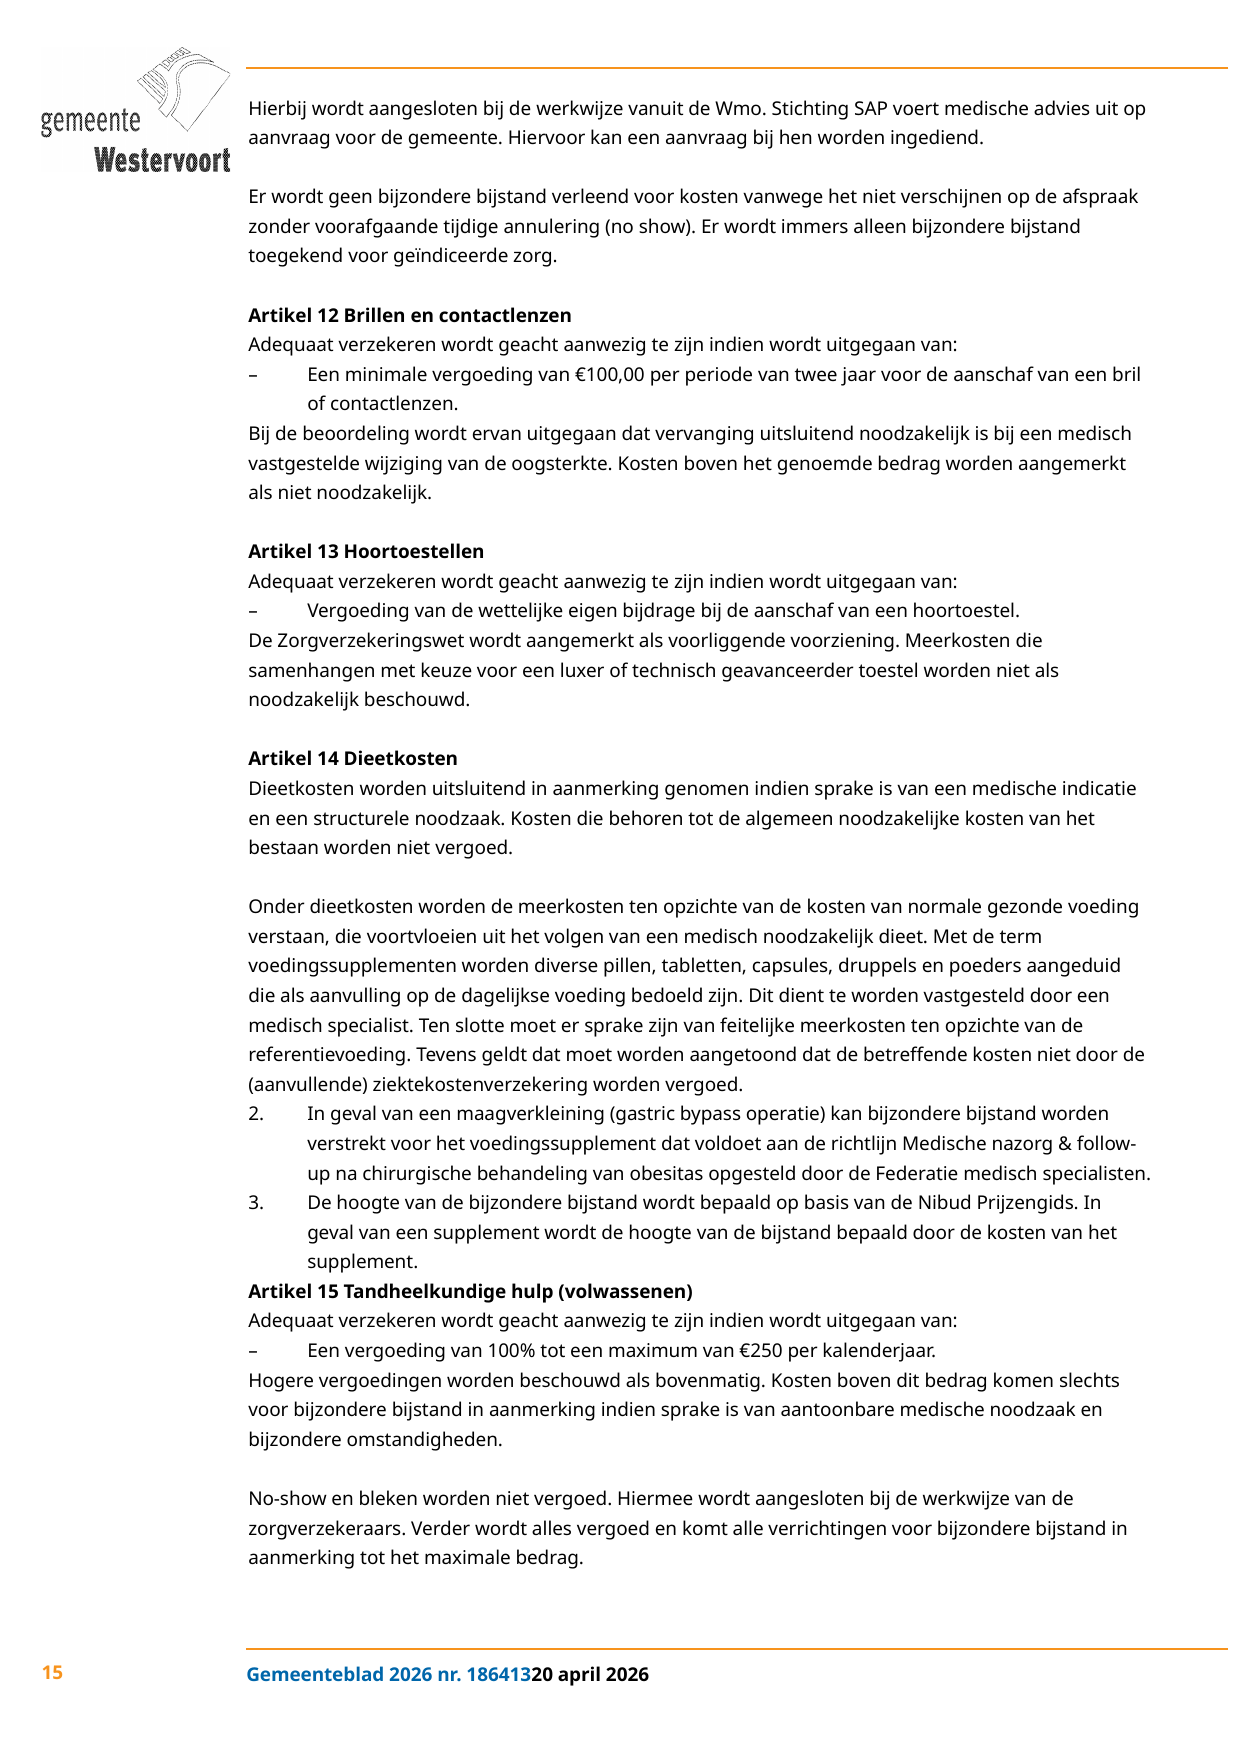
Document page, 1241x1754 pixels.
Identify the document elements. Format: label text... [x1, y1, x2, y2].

text Dieetkosten worden uitsluitend in aanmerking genomen indien sprake is van een medische indicatie en een structurele noodzaak. Kosten die behoren tot de algemeen noodzakelijke kosten van het bestaan worden niet vergoed. [248, 775, 1152, 860]
list Een minimale vergoeding van €100,00 per periode van twee jaar voor de aanschaf van een bril of contactlenzen. [248, 361, 1152, 416]
text Hogere vergoedingen worden beschouwd als bovenmatig. Kosten boven dit bedrag komen slechts voor bijzondere bijstand in aanmerking indien sprake is van aantoonbare medische noodzaak en bijzondere omstandigheden. [248, 1367, 1152, 1452]
text Er wordt geen bijzondere bijstand verleend voor kosten vanwege het niet verschijnen op de afspraak zonder voorafgaande tijdige annulering (no show). Er wordt immers alleen bijzondere bijstand toegekend voor geïndiceerde zorg. [248, 183, 1152, 268]
text Artikel 12 Brillen en contactlenzen [248, 302, 1152, 328]
text Artikel 13 Hoortoestellen [248, 538, 1152, 564]
list Een vergoeding van 100% tot een maximum van €250 per kalenderjaar. [248, 1337, 1152, 1363]
text Hierbij wordt aangesloten bij de werkwijze vanuit de Wmo. Stichting SAP voert medische advies uit op aanvraag voor de gemeente. Hiervoor kan een aanvraag bij hen worden ingediend. [248, 95, 1152, 150]
text Artikel 15 Tandheelkundige hulp (volwassenen) [248, 1278, 1152, 1304]
text Adequaat verzekeren wordt geacht aanwezig te zijn indien wordt uitgegaan van: [248, 1308, 1152, 1333]
text No-show en bleken worden niet vergoed. Hiermee wordt aangesloten bij de werkwijze van de zorgverzekeraars. Verder wordt alles vergoed en komt alle verrichtingen voor bijzondere bijstand in aanmerking tot het maximale bedrag. [248, 1485, 1152, 1570]
text Bij de beoordeling wordt ervan uitgegaan dat vervanging uitsluitend noodzakelijk is bij een medisch vastgestelde wijziging van de oogsterkte. Kosten boven het genoemde bedrag worden aangemerkt als niet noodzakelijk. [248, 420, 1152, 505]
text Artikel 14 Dieetkosten [248, 746, 1152, 771]
list De hoogte van de bijzondere bijstand wordt bepaald op basis van de Nibud Prijzengids. In geval van een supplement wordt de hoogte van de bijstand bepaald door de kosten van het supplement. [248, 1189, 1152, 1274]
text De Zorgverzekeringswet wordt aangemerkt als voorliggende voorziening. Meerkosten die samenhangen met keuze voor een luxer of technisch geavanceerder toestel worden niet als noodzakelijk beschouwd. [248, 627, 1152, 712]
text Adequaat verzekeren wordt geacht aanwezig te zijn indien wordt uitgegaan van: [248, 568, 1152, 594]
text Onder dieetkosten worden de meerkosten ten opzichte van de kosten van normale gezonde voeding verstaan, die voortvloeien uit het volgen van een medisch noodzakelijk dieet. Met de term voedingssupplementen worden diverse pillen, tabletten, capsules, druppels en poeders aangeduid die als aanvulling op de dagelijkse voeding bedoeld zijn. Dit dient te worden vastgesteld door een medisch specialist. Ten slotte moet er sprake zijn van feitelijke meerkosten ten opzichte van de referentievoeding. Tevens geldt dat moet worden aangetoond dat de betreffende kosten niet door de (aanvullende) ziektekostenverzekering worden vergoed. [248, 893, 1152, 1097]
list In geval van een maagverkleining (gastric bypass operatie) kan bijzondere bijstand worden verstrekt voor het voedingssupplement dat voldoet aan de richtlijn Medische nazorg & follow-up na chirurgische behandeling van obesitas opgesteld door de Federatie medisch specialisten. [248, 1101, 1152, 1186]
picture [41, 47, 231, 172]
text Adequaat verzekeren wordt geacht aanwezig te zijn indien wordt uitgegaan van: [248, 331, 1152, 357]
list Vergoeding van de wettelijke eigen bijdrage bij de aanschaf van een hoortoestel. [248, 598, 1152, 623]
